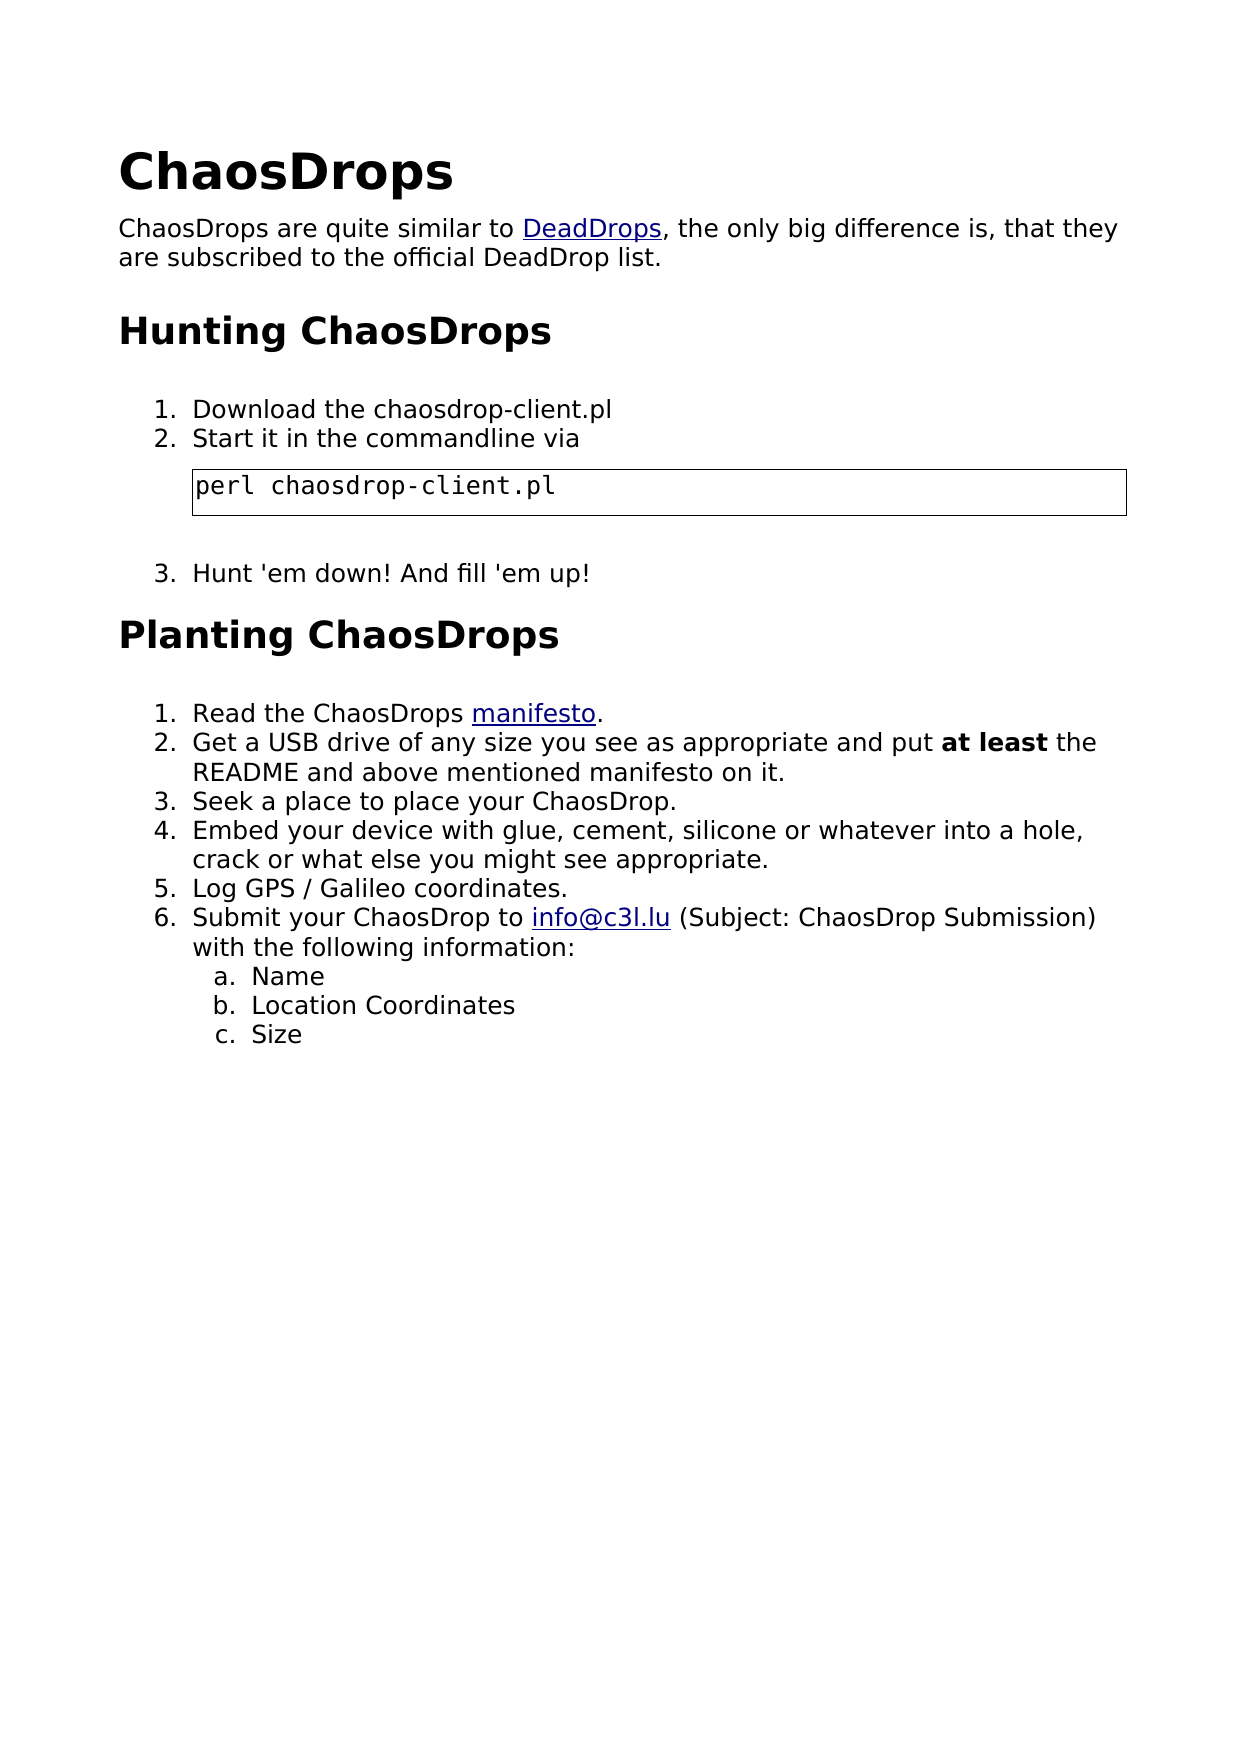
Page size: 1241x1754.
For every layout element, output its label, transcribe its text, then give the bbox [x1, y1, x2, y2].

text ChaosDrops are quite similar to DeadDrops, the only big difference is, that they are subscribed to the official DeadDrop list. [118, 214, 1122, 272]
list Size [236, 1020, 1122, 1049]
list Start it in the commandline via [177, 424, 1122, 454]
list Location Coordinates [236, 991, 1122, 1020]
list Submit your ChaosDrop to info@c3l.lu (Subject: ChaosDrop Submission) with the following information: [177, 904, 1122, 962]
list Hunt 'em down! And fill 'em up! [177, 560, 1122, 589]
list Seek a place to place your ChaosDrop. [177, 787, 1122, 816]
list Embed your device with glue, cement, silicone or whatever into a hole, crack or what else you might see appropriate. [177, 816, 1122, 874]
list Get a USB drive of any size you see as appropriate and put at least the README and above mentioned manifesto on it. [177, 729, 1122, 787]
table_header perl chaosdrop-client.pl [193, 470, 1126, 515]
list Log GPS / Galileo coordinates. [177, 874, 1122, 904]
list Read the ChaosDrops manifesto. [177, 699, 1122, 729]
list Name [236, 962, 1122, 991]
list Download the chaosdrop-client.pl [177, 395, 1122, 424]
subtitle Planting ChaosDrops [118, 614, 1122, 657]
subtitle Hunting ChaosDrops [118, 310, 1122, 353]
subtitle ChaosDrops [118, 143, 1122, 201]
